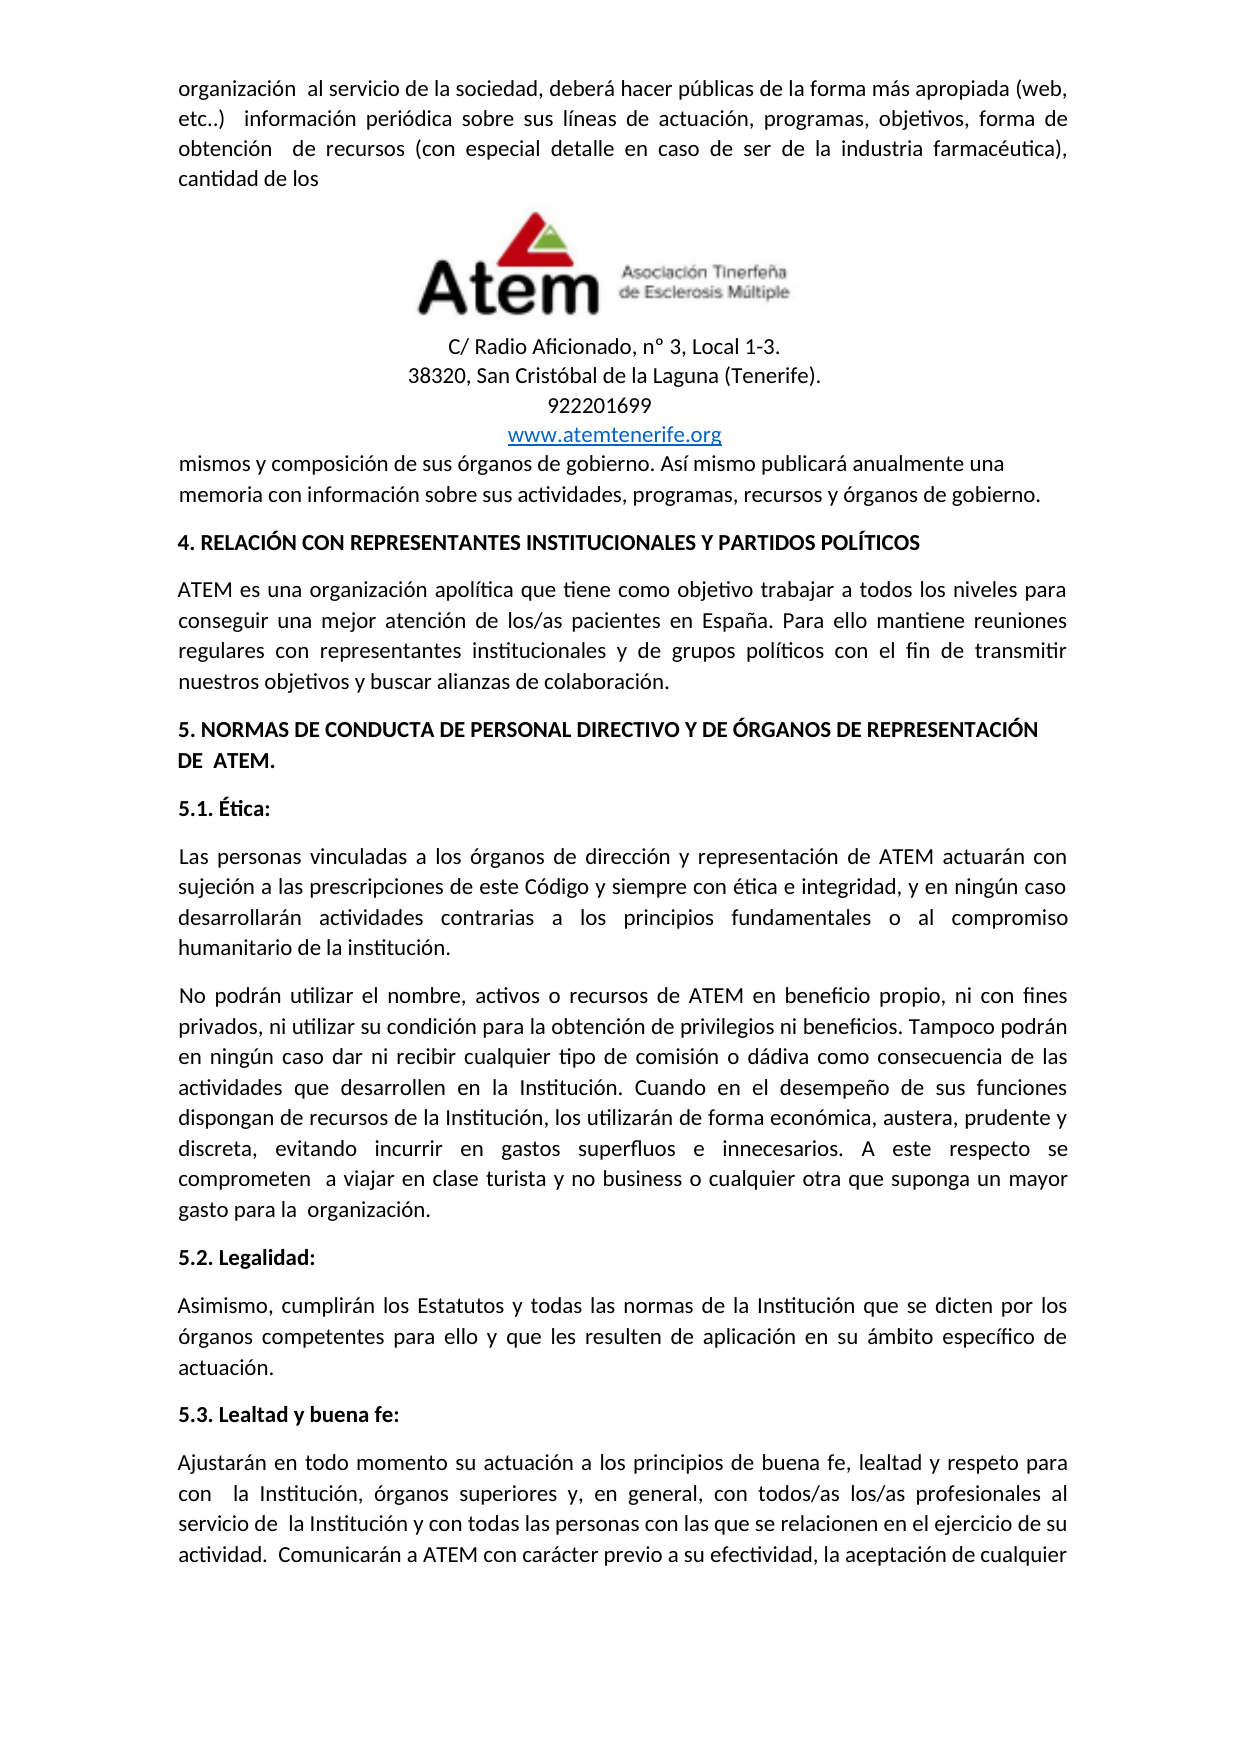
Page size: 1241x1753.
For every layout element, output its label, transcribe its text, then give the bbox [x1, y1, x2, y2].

text Ajustarán en todo momento su actuación a los principios de buena fe, lealtad y respeto para con la Institución, órganos superiores y, en general, con todos/as los/as profesionales al servicio de la Institución y con todas las personas con las que se relacionen en el ejercicio de su actividad. Comunicarán a ATEM con carácter previo a su efectividad, la aceptación de cualquier [177, 1448, 1069, 1568]
text C/ Radio Aficionado, nº 3, Local 1-3. [448, 332, 1070, 360]
text www.atemtenerife.org [508, 420, 1070, 448]
text No podrán utilizar el nombre, activos o recursos de ATEM en beneficio propio, ni con fines privados, ni utilizar su condición para la obtención de privilegios ni beneficios. Tampoco podrán en ningún caso dar ni recibir cualquier tipo de comisión o dádiva como consecuencia de las actividades que desarrollen en la Institución. Cuando en el desempeño de sus funciones dispongan de recursos de la Institución, los utilizarán de forma económica, austera, prudente y discreta, evitando incurrir en gastos superfluos e innecesarios. A este respecto se comprometen a viajar en clase turista y no business o cualquier otra que suponga un mayor gasto para la organización. [178, 981, 1069, 1223]
text 5.1. Ética: [178, 794, 1070, 822]
text Las personas vinculadas a los órganos de dirección y representación de ATEM actuarán con sujeción a las prescripciones de este Código y siempre con ética e integridad, y en ningún caso desarrollarán actividades contrarias a los principios fundamentales o al compromiso humanitario de la institución. [178, 842, 1069, 962]
text Asimismo, cumplirán los Estatutos y todas las normas de la Institución que se dicten por los órganos competentes para ello y que les resulten de aplicación en su ámbito específico de actuación. [177, 1291, 1069, 1381]
picture [395, 194, 833, 332]
text 5.2. Legalidad: [178, 1243, 1070, 1271]
text 922201699 [547, 391, 1070, 419]
text 5. NORMAS DE CONDUCTA DE PERSONAL DIRECTIVO Y DE ÓRGANOS DE REPRESENTACIÓN DE ATEM. [177, 715, 1069, 774]
text mismos y composición de sus órganos de gobierno. Así mismo publicará anualmente una memoria con información sobre sus actividades, programas, recursos y órganos de gobierno. [179, 449, 1069, 508]
text 5.3. Lealtad y buena fe: [178, 1401, 1070, 1428]
text 38320, San Cristóbal de la Laguna (Tenerife). [408, 361, 1070, 389]
text organización al servicio de la sociedad, deberá hacer públicas de la forma más apropiada (web, etc..) información periódica sobre sus líneas de actuación, programas, objetivos, forma de obtención de recursos (con especial detalle en caso de ser de la industria farmacéutica), cantidad de los [177, 74, 1069, 192]
text ATEM es una organización apolítica que tiene como objetivo trabajar a todos los niveles para conseguir una mejor atención de los/as pacientes en España. Para ello mantiene reuniones regulares con representantes institucionales y de grupos políticos con el fin de transmitir nuestros objetivos y buscar alianzas de colaboración. [177, 576, 1069, 695]
text 4. RELACIÓN CON REPRESENTANTES INSTITUCIONALES Y PARTIDOS POLÍTICOS [177, 528, 1070, 556]
